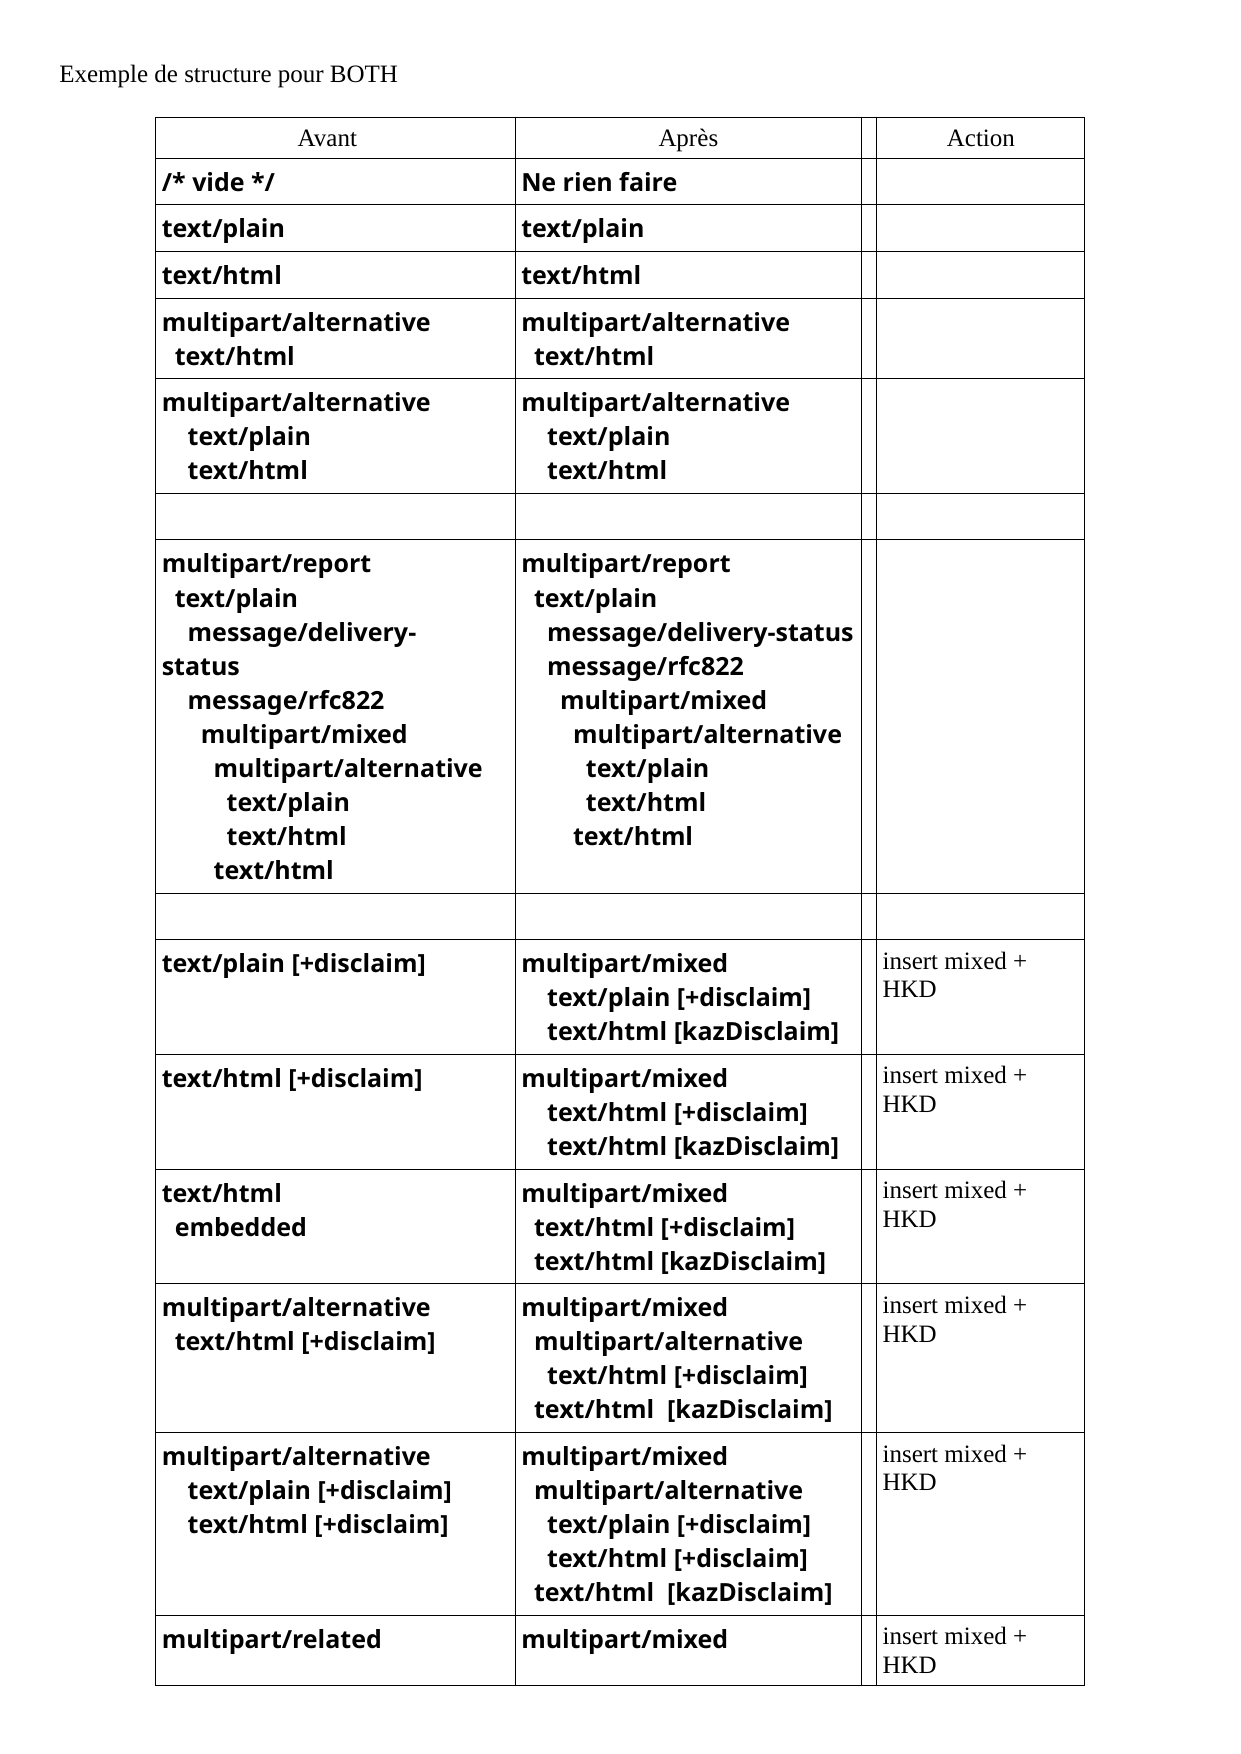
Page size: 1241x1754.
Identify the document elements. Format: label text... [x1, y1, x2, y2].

table_cell [499, 379, 515, 493]
table_cell insert mixed + HKD [877, 1433, 1084, 1615]
table_cell [499, 1055, 515, 1168]
table_cell [516, 894, 861, 939]
table_cell [499, 1616, 515, 1685]
table_cell [877, 299, 1084, 378]
table_cell text/html [+disclaim] [156, 1055, 498, 1168]
table_cell multipart/mixed text/html [+disclaim] text/html [kazDisclaim] [516, 1055, 861, 1168]
table_cell [499, 540, 515, 892]
table_cell [862, 1616, 876, 1685]
table_cell [877, 379, 1084, 493]
table_cell Ne rien faire [516, 159, 861, 204]
table_cell [499, 1170, 515, 1283]
table_cell multipart/mixed multipart/alternative text/plain [+disclaim] text/html [+disclaim] text/html [kazDisclaim] [516, 1433, 861, 1615]
table_cell text/html [516, 252, 861, 297]
table_cell text/plain [156, 205, 498, 251]
table_cell insert mixed + HKD [877, 1170, 1084, 1283]
table_cell [877, 252, 1084, 297]
table_cell [499, 1284, 515, 1432]
table_cell text/html [156, 252, 498, 297]
table_cell insert mixed + HKD [877, 1284, 1084, 1432]
table_cell [862, 1284, 876, 1432]
table_cell multipart/report text/plain message/delivery-status message/rfc822 multipart/mixed multipart/alternative text/plain text/html text/html [516, 540, 861, 892]
table_cell text/plain [+disclaim] [156, 940, 498, 1054]
table_cell multipart/mixed [516, 1616, 861, 1685]
table_cell multipart/report text/plain message/delivery-status message/rfc822 multipart/mixed multipart/alternative text/plain text/html text/html [156, 540, 498, 892]
table_cell insert mixed + HKD [877, 1055, 1084, 1168]
table_cell [499, 252, 515, 297]
table_cell [499, 894, 515, 939]
table_cell [862, 1433, 876, 1615]
table_cell [862, 494, 876, 539]
table_header [499, 118, 515, 158]
table_cell [862, 940, 876, 1054]
table_cell [862, 540, 876, 892]
table_cell [877, 540, 1084, 892]
table_cell [499, 1433, 515, 1615]
table_cell [877, 159, 1084, 204]
table_header Après [516, 118, 861, 158]
table_cell multipart/alternative text/html [516, 299, 861, 378]
table_header Action [877, 118, 1084, 158]
table_cell multipart/alternative text/html [+disclaim] [156, 1284, 498, 1432]
table_cell multipart/related [156, 1616, 498, 1685]
table_cell multipart/alternative text/plain [+disclaim] text/html [+disclaim] [156, 1433, 498, 1615]
table_cell /* vide */ [156, 159, 498, 204]
table_cell [862, 894, 876, 939]
table_cell [516, 494, 861, 539]
table_cell [862, 1170, 876, 1283]
table_cell [156, 894, 498, 939]
text Exemple de structure pour BOTH [59, 59, 1181, 88]
table_cell [877, 894, 1084, 939]
table_cell [862, 159, 876, 204]
table_cell multipart/alternative text/html [156, 299, 498, 378]
table_cell [862, 205, 876, 251]
table_cell [499, 159, 515, 204]
table_header [862, 118, 876, 158]
table_cell [499, 299, 515, 378]
table_cell [862, 252, 876, 297]
table_cell [877, 494, 1084, 539]
table_cell text/html embedded [156, 1170, 498, 1283]
table_cell [877, 205, 1084, 251]
table_cell [862, 299, 876, 378]
table_cell multipart/mixed text/plain [+disclaim] text/html [kazDisclaim] [516, 940, 861, 1054]
table_cell text/plain [516, 205, 861, 251]
table_header Avant [156, 118, 498, 158]
table_cell insert mixed + HKD [877, 940, 1084, 1054]
table_cell [499, 940, 515, 1054]
table_cell multipart/alternative text/plain text/html [516, 379, 861, 493]
table_cell [862, 379, 876, 493]
table_cell [499, 494, 515, 539]
table_cell multipart/mixed text/html [+disclaim] text/html [kazDisclaim] [516, 1170, 861, 1283]
table_cell [156, 494, 498, 539]
table_cell [862, 1055, 876, 1168]
table_cell [499, 205, 515, 251]
table_cell insert mixed + HKD [877, 1616, 1084, 1685]
table_cell multipart/alternative text/plain text/html [156, 379, 498, 493]
table_cell multipart/mixed multipart/alternative text/html [+disclaim] text/html [kazDisclaim] [516, 1284, 861, 1432]
